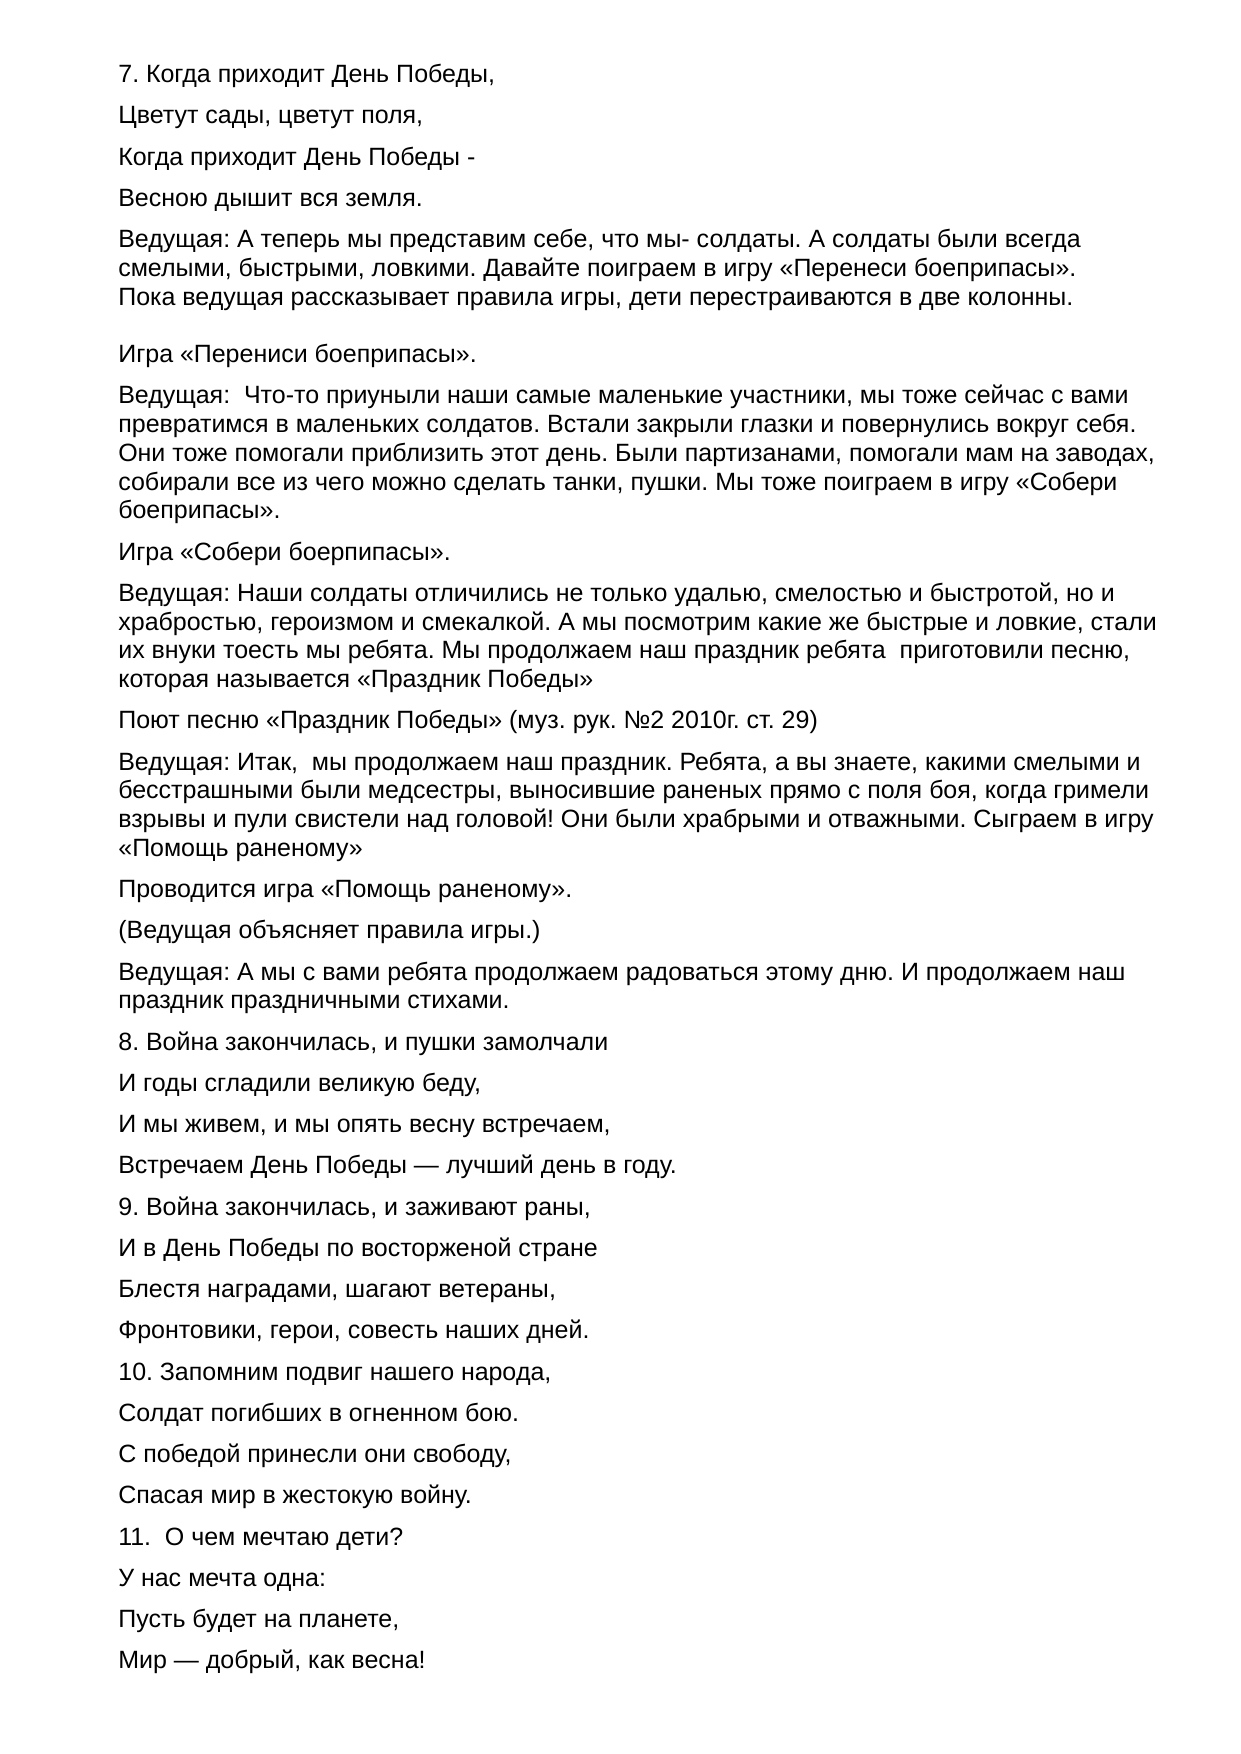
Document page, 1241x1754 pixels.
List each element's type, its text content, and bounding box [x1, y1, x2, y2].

text Ведущая: Что-то приуныли наши самые маленькие участники, мы тоже сейчас с вами превратимся в маленьких солдатов. Встали закрыли глазки и повернулись вокруг себя. Они тоже помогали приблизить этот день. Были партизанами, помогали мам на заводах, собирали все из чего можно сделать танки, пушки. Мы тоже поиграем в игру «Собери боеприпасы». [118, 380, 1181, 524]
text 10. Запомним подвиг нашего народа, [118, 1357, 1181, 1385]
text Блестя наградами, шагают ветераны, [118, 1274, 1181, 1303]
text Игра «Перениси боеприпасы». [118, 339, 1181, 368]
text У нас мечта одна: [118, 1563, 1181, 1592]
text Ведущая: А мы с вами ребята продолжаем радоваться этому дню. И продолжаем наш праздник праздничными стихами. [118, 957, 1181, 1014]
text Проводится игра «Помощь раненому». [118, 874, 1181, 903]
text Ведущая: А теперь мы представим себе, что мы- солдаты. А солдаты были всегда смелыми, быстрыми, ловкими. Давайте поиграем в игру «Перенеси боеприпасы». [118, 224, 1181, 282]
text Ведущая: Наши солдаты отличились не только удалью, смелостью и быстротой, но и храбростью, героизмом и смекалкой. А мы посмотрим какие же быстрые и ловкие, стали их внуки тоесть мы ребята. Мы продолжаем наш праздник ребята приготовили песню, которая называется «Праздник Победы» [118, 578, 1181, 693]
text Игра «Собери боерпипасы». [118, 537, 1181, 565]
text Спасая мир в жестокую войну. [118, 1480, 1181, 1509]
text Ведущая: Итак, мы продолжаем наш праздник. Ребята, а вы знаете, какими смелыми и бесстрашными были медсестры, выносившие раненых прямо с поля боя, когда гримели взрывы и пули свистели над головой! Они были храбрыми и отважными. Сыграем в игру «Помощь раненому» [118, 747, 1181, 862]
text 8. Война закончилась, и пушки замолчали [118, 1027, 1181, 1055]
text Встречаем День Победы — лучший день в году. [118, 1150, 1181, 1179]
text Цветут сады, цветут поля, [118, 100, 1181, 129]
text И годы сгладили великую беду, [118, 1068, 1181, 1097]
text И в День Победы по восторженой стране [118, 1233, 1181, 1262]
text Когда приходит День Победы - [118, 142, 1181, 170]
text Солдат погибших в огненном бою. [118, 1398, 1181, 1427]
text Фронтовики, герои, совесть наших дней. [118, 1315, 1181, 1344]
text (Ведущая объясняет правила игры.) [118, 915, 1181, 944]
text 7. Когда приходит День Победы, [118, 59, 1181, 88]
text Мир — добрый, как весна! [118, 1645, 1181, 1674]
text С победой принесли они свободу, [118, 1439, 1181, 1468]
text 9. Война закончилась, и заживают раны, [118, 1192, 1181, 1220]
text 11. О чем мечтаю дети? [118, 1522, 1181, 1550]
text Поют песню «Праздник Победы» (муз. рук. №2 2010г. ст. 29) [118, 705, 1181, 734]
text Весною дышит вся земля. [118, 183, 1181, 212]
text Пусть будет на планете, [118, 1604, 1181, 1633]
text И мы живем, и мы опять весну встречаем, [118, 1109, 1181, 1138]
text Пока ведущая рассказывает правила игры, дети перестраиваются в две колонны. [118, 282, 1181, 310]
